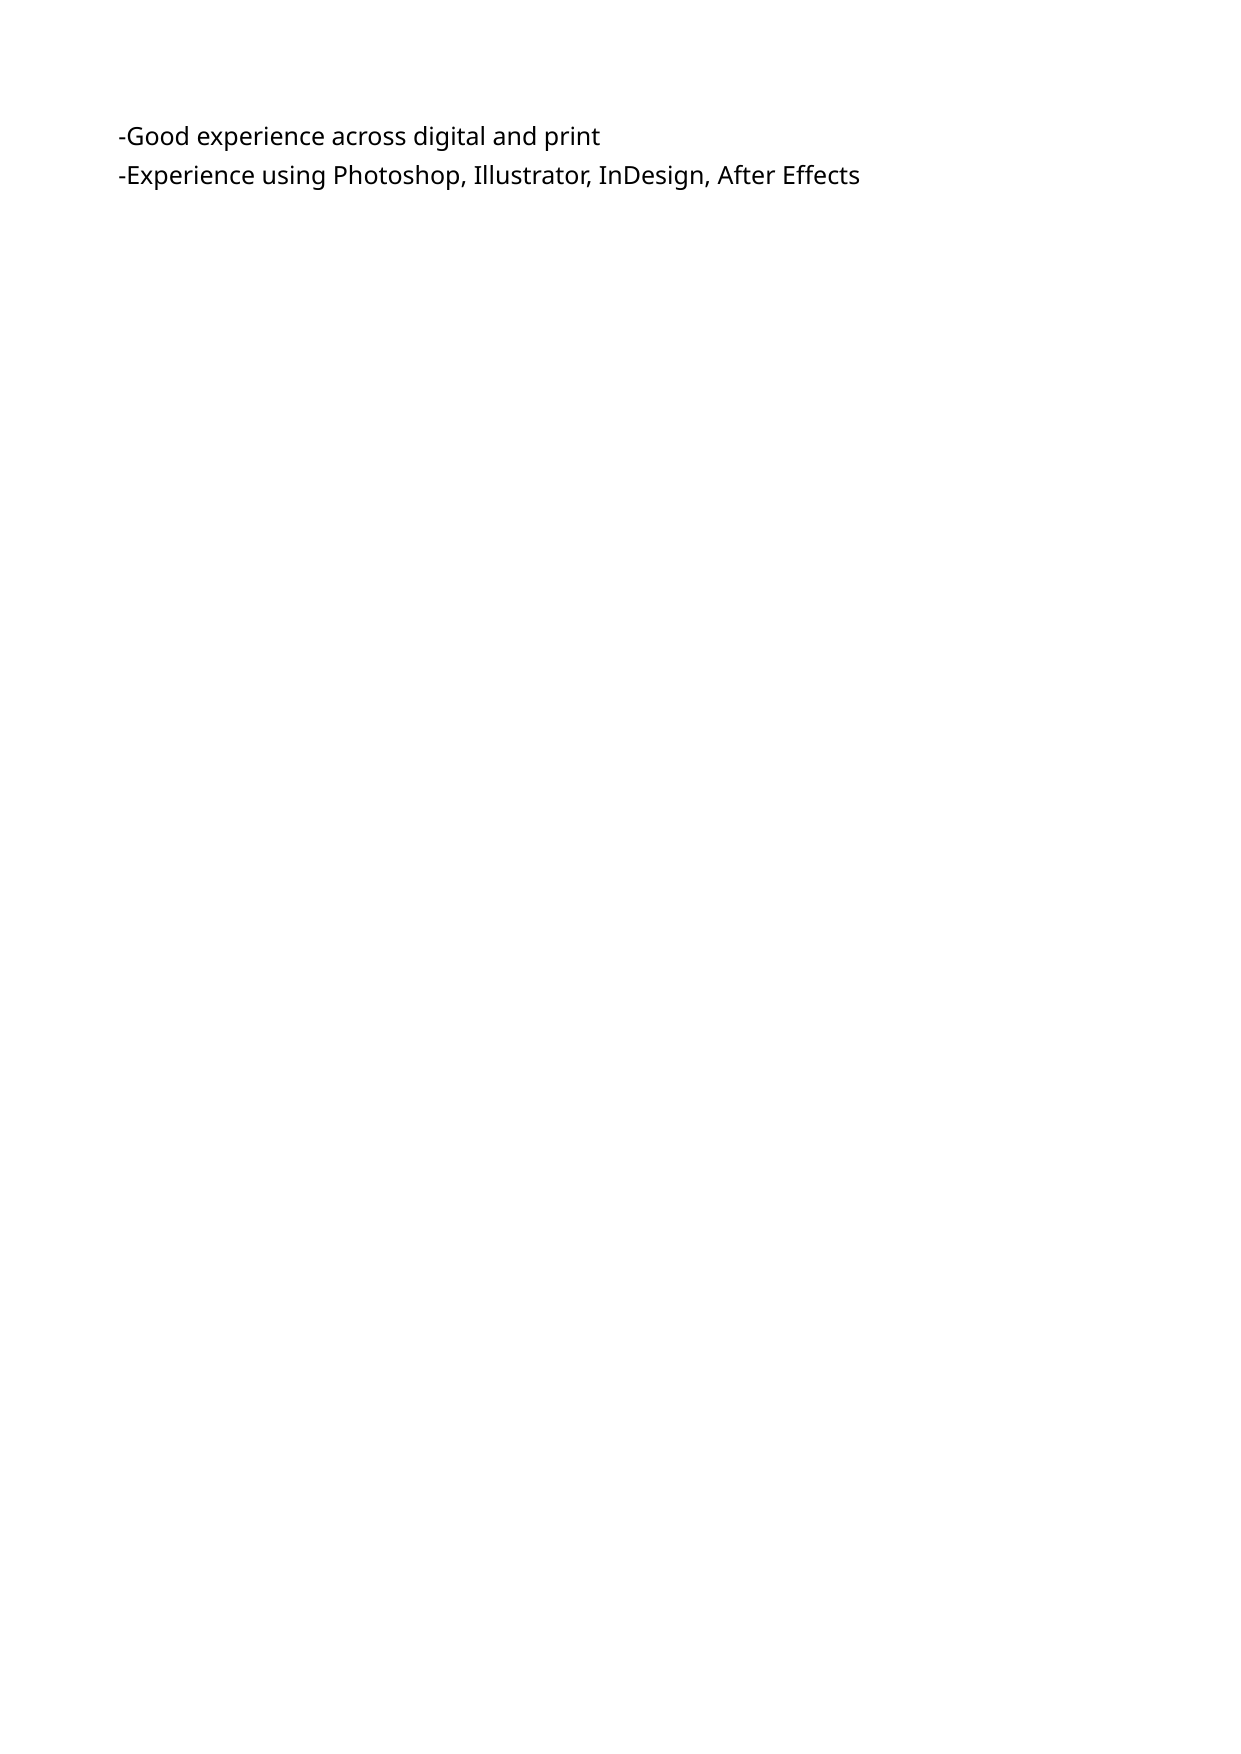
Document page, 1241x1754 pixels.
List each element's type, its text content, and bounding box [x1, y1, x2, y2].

text -Good experience across digital and print -Experience using Photoshop, Illustrator, InDesign, After Effects [118, 118, 1122, 191]
